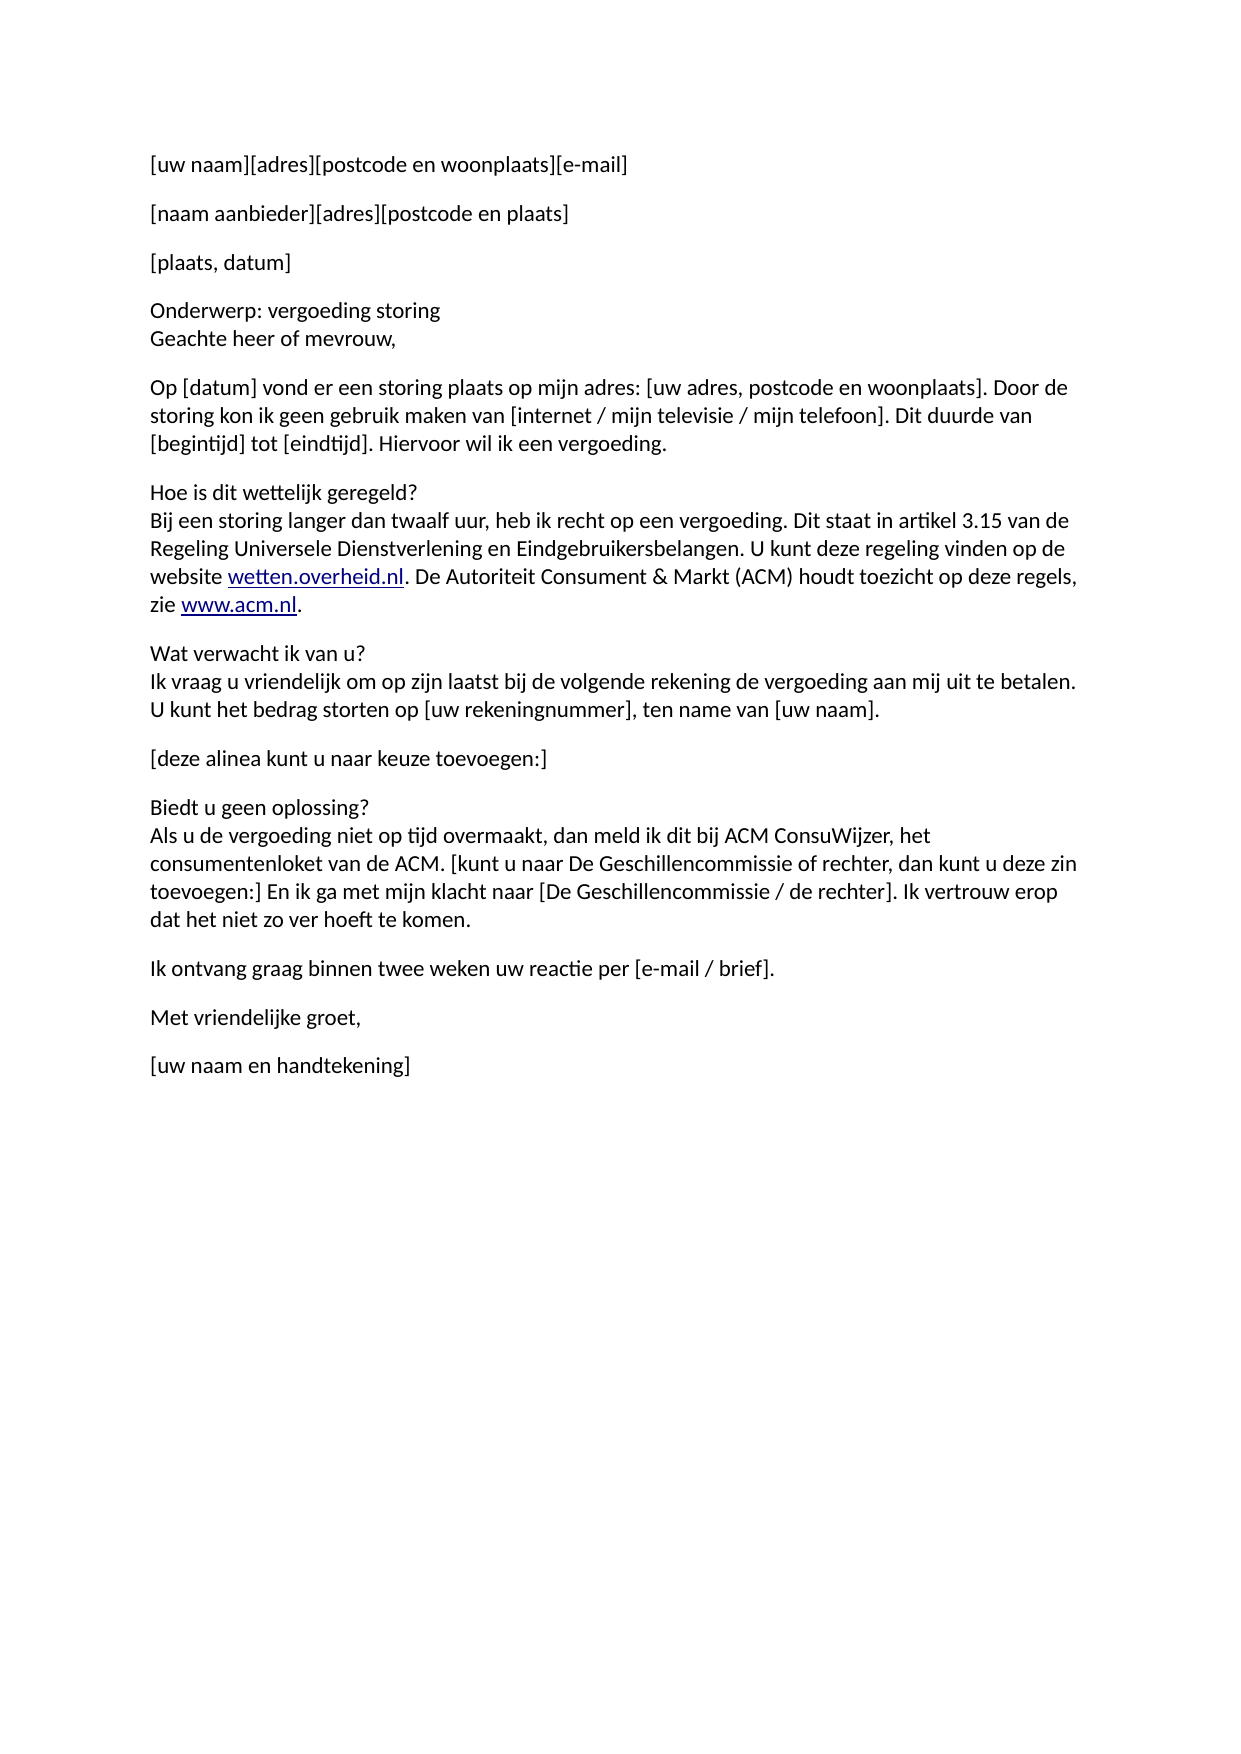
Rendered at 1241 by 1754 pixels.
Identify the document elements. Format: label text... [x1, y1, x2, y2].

subtitle Hoe is dit wettelijk geregeld? [150, 478, 1090, 506]
text [deze alinea kunt u naar keuze toevoegen:] [150, 744, 1090, 772]
text Ik vraag u vriendelijk om op zijn laatst bij de volgende rekening de vergoeding aan mij uit te betalen. U kunt het bedrag storten op [uw rekeningnummer], ten name van [uw naam]. [150, 667, 1090, 723]
text [plaats, datum] [150, 248, 1090, 276]
text Bij een storing langer dan twaalf uur, heb ik recht op een vergoeding. Dit staat in artikel 3.15 van de Regeling Universele Dienstverlening en Eindgebruikersbelangen. U kunt deze regeling vinden op de website wetten.overheid.nl. De Autoriteit Consument & Markt (ACM) houdt toezicht op deze regels, zie www.acm.nl. [150, 506, 1090, 618]
subtitle Onderwerp: vergoeding storing [150, 297, 1090, 324]
text [naam aanbieder][adres][postcode en plaats] [150, 199, 1090, 227]
text [uw naam en handtekening] [150, 1052, 1090, 1080]
text [uw naam][adres][postcode en woonplaats][e-mail] [150, 150, 1090, 178]
text Met vriendelijke groet, [150, 1003, 1090, 1031]
text Geachte heer of mevrouw, [150, 324, 1090, 353]
text Ik ontvang graag binnen twee weken uw reactie per [e-mail / brief]. [150, 954, 1090, 982]
subtitle Biedt u geen oplossing? [150, 793, 1090, 821]
subtitle Wat verwacht ik van u? [150, 639, 1090, 667]
text Als u de vergoeding niet op tijd overmaakt, dan meld ik dit bij ACM ConsuWijzer, het consumentenloket van de ACM. [kunt u naar De Geschillencommissie of rechter, dan kunt u deze zin toevoegen:] En ik ga met mijn klacht naar [De Geschillencommissie / de rechter]. Ik vertrouw erop dat het niet zo ver hoeft te komen. [150, 821, 1090, 933]
text Op [datum] vond er een storing plaats op mijn adres: [uw adres, postcode en woonplaats]. Door de storing kon ik geen gebruik maken van [internet / mijn televisie / mijn telefoon]. Dit duurde van [begintijd] tot [eindtijd]. Hiervoor wil ik een vergoeding. [150, 373, 1090, 457]
